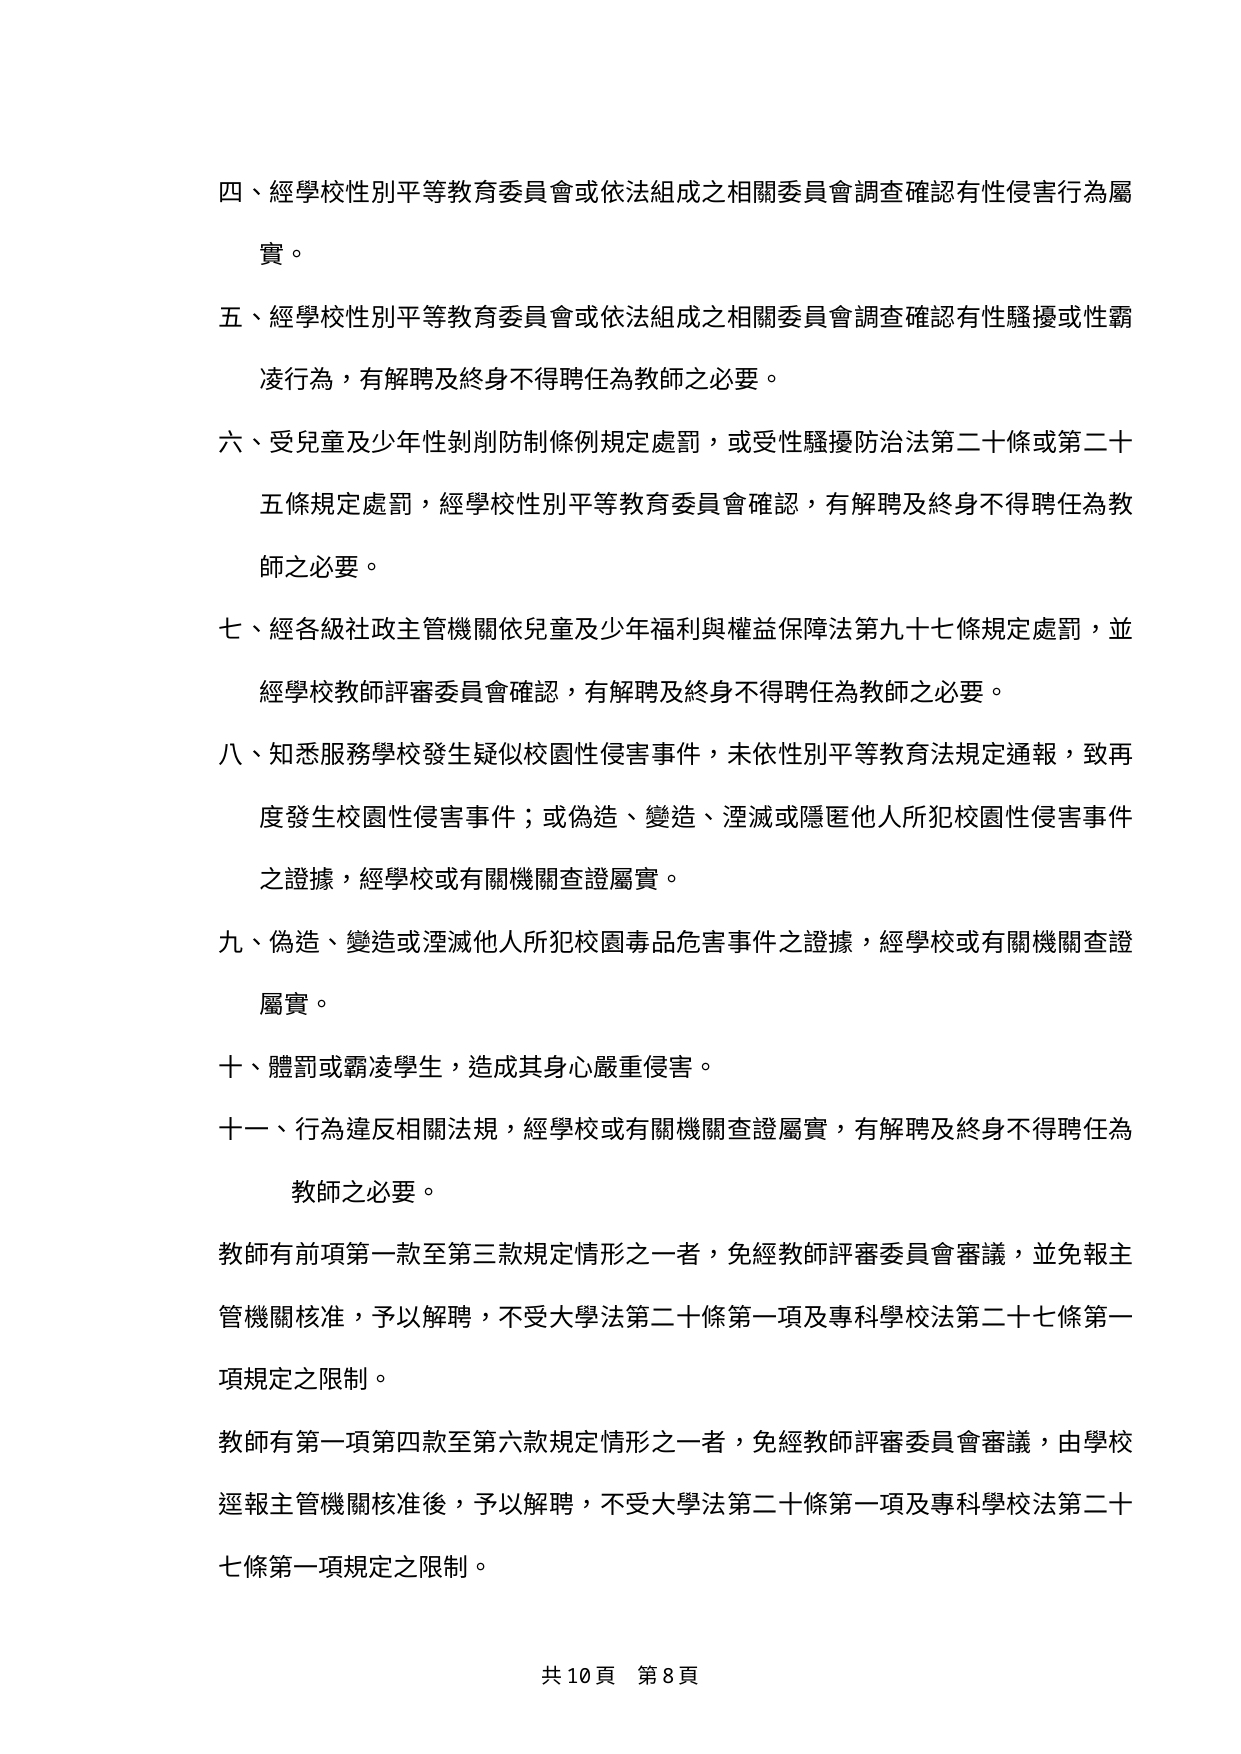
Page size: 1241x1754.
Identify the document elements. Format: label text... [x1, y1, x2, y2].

text 六、受兒童及少年性剝削防制條例規定處罰，或受性騷擾防治法第二十條或第二十五條規定處罰，經學校性別平等教育委員會確認，有解聘及終身不得聘任為教師之必要。 [219, 398, 1134, 586]
text 七、經各級社政主管機關依兒童及少年福利與權益保障法第九十七條規定處罰，並經學校教師評審委員會確認，有解聘及終身不得聘任為教師之必要。 [219, 586, 1134, 711]
text 十、體罰或霸凌學生，造成其身心嚴重侵害。 [219, 1023, 1134, 1086]
text 九、偽造、變造或湮滅他人所犯校園毒品危害事件之證據，經學校或有關機關查證屬實。 [219, 898, 1134, 1023]
text 四、經學校性別平等教育委員會或依法組成之相關委員會調查確認有性侵害行為屬實。 [219, 148, 1134, 273]
text 十一、行為違反相關法規，經學校或有關機關查證屬實，有解聘及終身不得聘任為教師之必要。 [219, 1086, 1134, 1211]
text 八、知悉服務學校發生疑似校園性侵害事件，未依性別平等教育法規定通報，致再度發生校園性侵害事件；或偽造、變造、湮滅或隱匿他人所犯校園性侵害事件之證據，經學校或有關機關查證屬實。 [219, 711, 1134, 898]
text 五、經學校性別平等教育委員會或依法組成之相關委員會調查確認有性騷擾或性霸凌行為，有解聘及終身不得聘任為教師之必要。 [219, 273, 1134, 398]
text 教師有前項第一款至第三款規定情形之一者，免經教師評審委員會審議，並免報主管機關核准，予以解聘，不受大學法第二十條第一項及專科學校法第二十七條第一項規定之限制。 [219, 1211, 1134, 1398]
text 教師有第一項第四款至第六款規定情形之一者，免經教師評審委員會審議，由學校逕報主管機關核准後，予以解聘，不受大學法第二十條第一項及專科學校法第二十七條第一項規定之限制。 [219, 1398, 1134, 1586]
